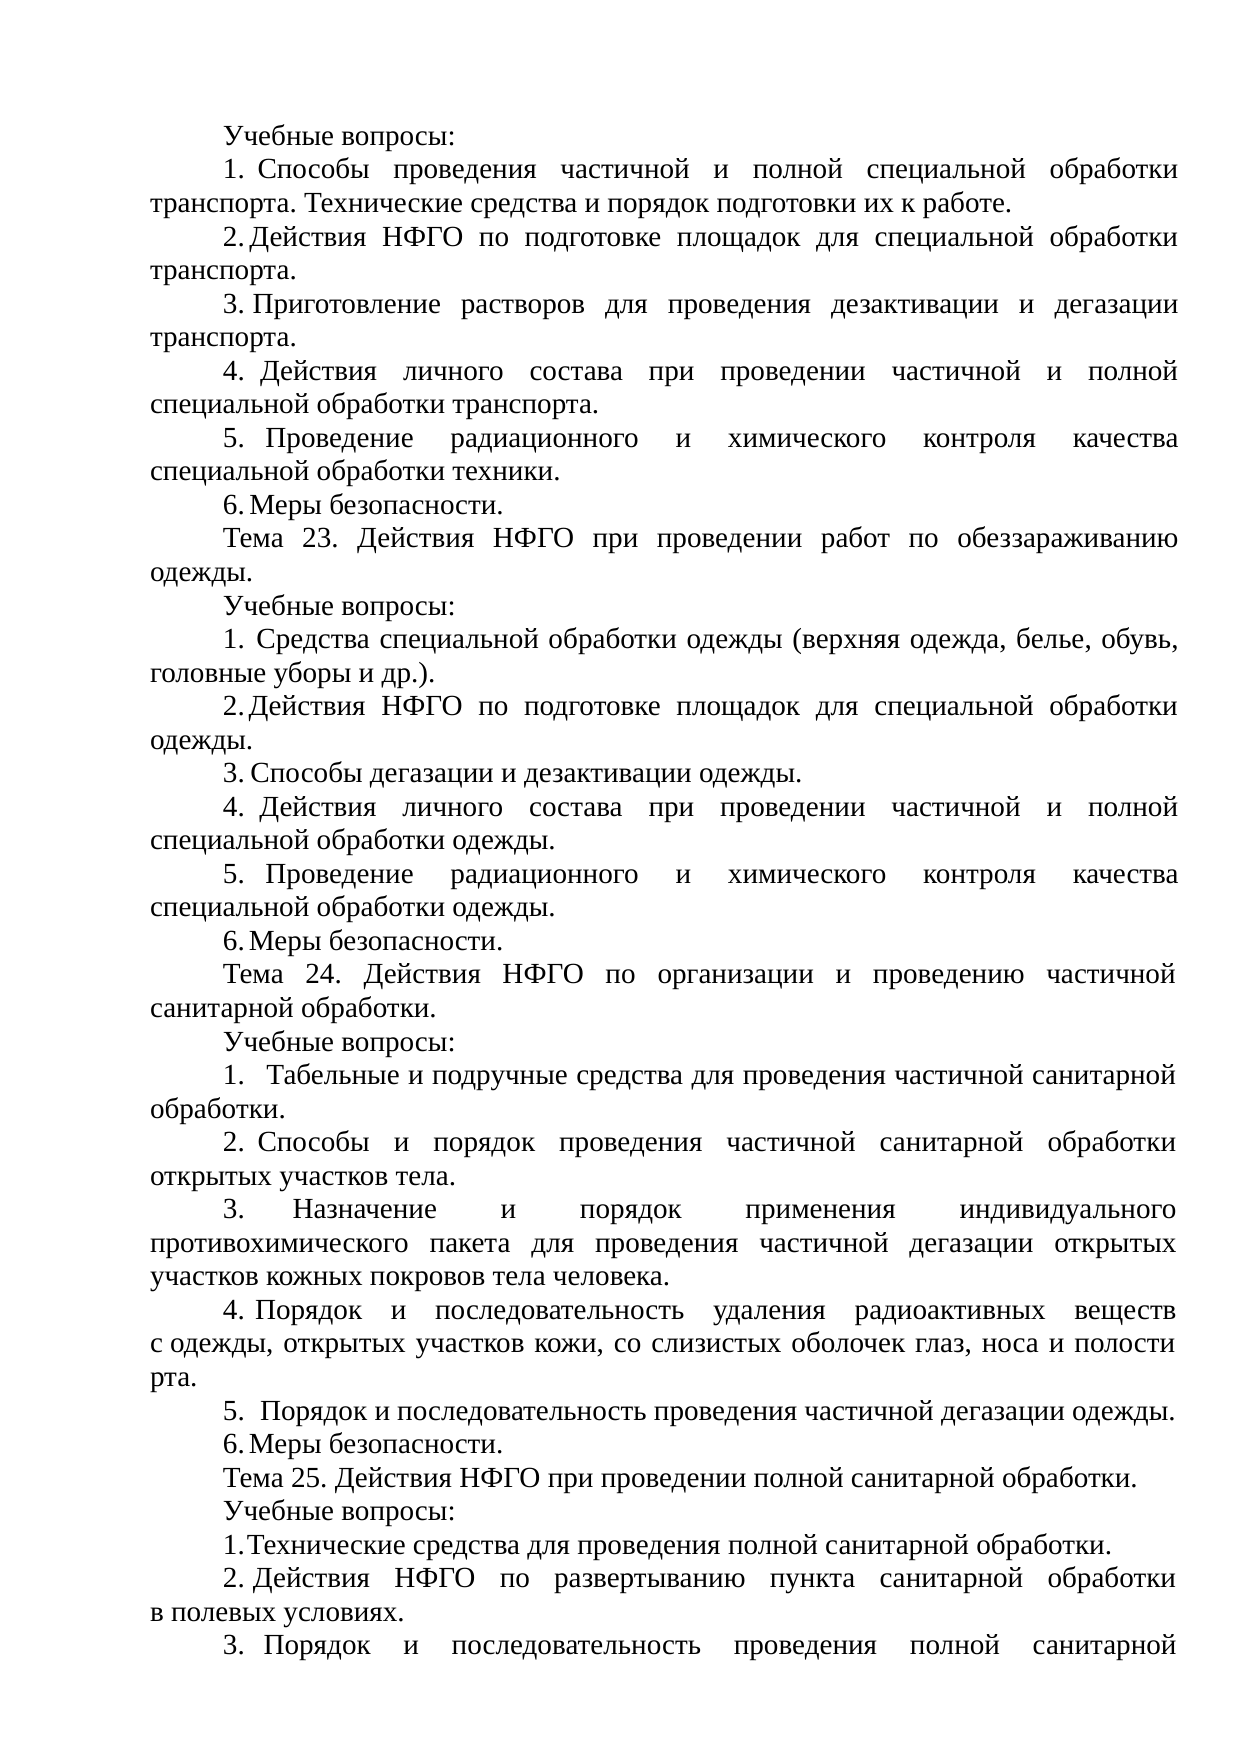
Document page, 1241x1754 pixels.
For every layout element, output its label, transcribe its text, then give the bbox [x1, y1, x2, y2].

text Учебные вопросы: [150, 118, 1181, 152]
text Учебные вопросы: [150, 1024, 1181, 1057]
list Способы дегазации и дезактивации одежды. [150, 755, 1181, 789]
text Тема 25. Действия НФГО при проведении полной санитарной обработки. [150, 1460, 1177, 1493]
list Проведение радиационного и химического контроля качества специальной обработки техники. [150, 420, 1179, 487]
list Меры безопасности. [150, 1426, 1181, 1460]
list Проведение радиационного и химического контроля качества специальной обработки одежды. [150, 856, 1179, 923]
list Способы и порядок проведения частичной санитарной обработки открытых участков тела. [150, 1124, 1177, 1191]
text Учебные вопросы: [150, 1493, 1181, 1527]
list Действия НФГО по подготовке площадок для специальной обработки одежды. [150, 688, 1179, 755]
list Приготовление растворов для проведения дезактивации и дегазации транспорта. [150, 286, 1179, 353]
text Учебные вопросы: [150, 588, 1181, 621]
list Способы проведения частичной и полной специальной обработки транспорта. Технические средства и порядок подготовки их к работе. [150, 152, 1179, 219]
list Действия НФГО по развертыванию пункта санитарной обработки в полевых условиях. [150, 1560, 1177, 1627]
list Меры безопасности. [150, 487, 1181, 521]
text Тема 23. Действия НФГО при проведении работ по обеззараживанию одежды. [150, 521, 1179, 588]
list Действия личного состава при проведении частичной и полной специальной обработки одежды. [150, 789, 1179, 856]
list Меры безопасности. [150, 923, 1181, 957]
list Действия личного состава при проведении частичной и полной специальной обработки транспорта. [150, 353, 1179, 420]
list Порядок и последовательность проведения частичной дегазации одежды. [150, 1393, 1177, 1426]
list Табельные и подручные средства для проведения частичной санитарной обработки. [150, 1057, 1177, 1124]
list Порядок и последовательность проведения полной санитарной [150, 1627, 1177, 1661]
list Средства специальной обработки одежды (верхняя одежда, белье, обувь, головные уборы и др.). [150, 621, 1179, 688]
list Порядок и последовательность удаления радиоактивных веществ с одежды, открытых участков кожи, со слизистых оболочек глаз, носа и полости рта. [150, 1292, 1177, 1393]
list Назначение и порядок применения индивидуального противохимического пакета для проведения частичной дегазации открытых участков кожных покровов тела человека. [150, 1191, 1177, 1292]
list Технические средства для проведения полной санитарной обработки. [150, 1527, 1181, 1560]
list Действия НФГО по подготовке площадок для специальной обработки транспорта. [150, 219, 1179, 286]
text Тема 24. Действия НФГО по организации и проведению частичной санитарной обработки. [150, 957, 1177, 1024]
